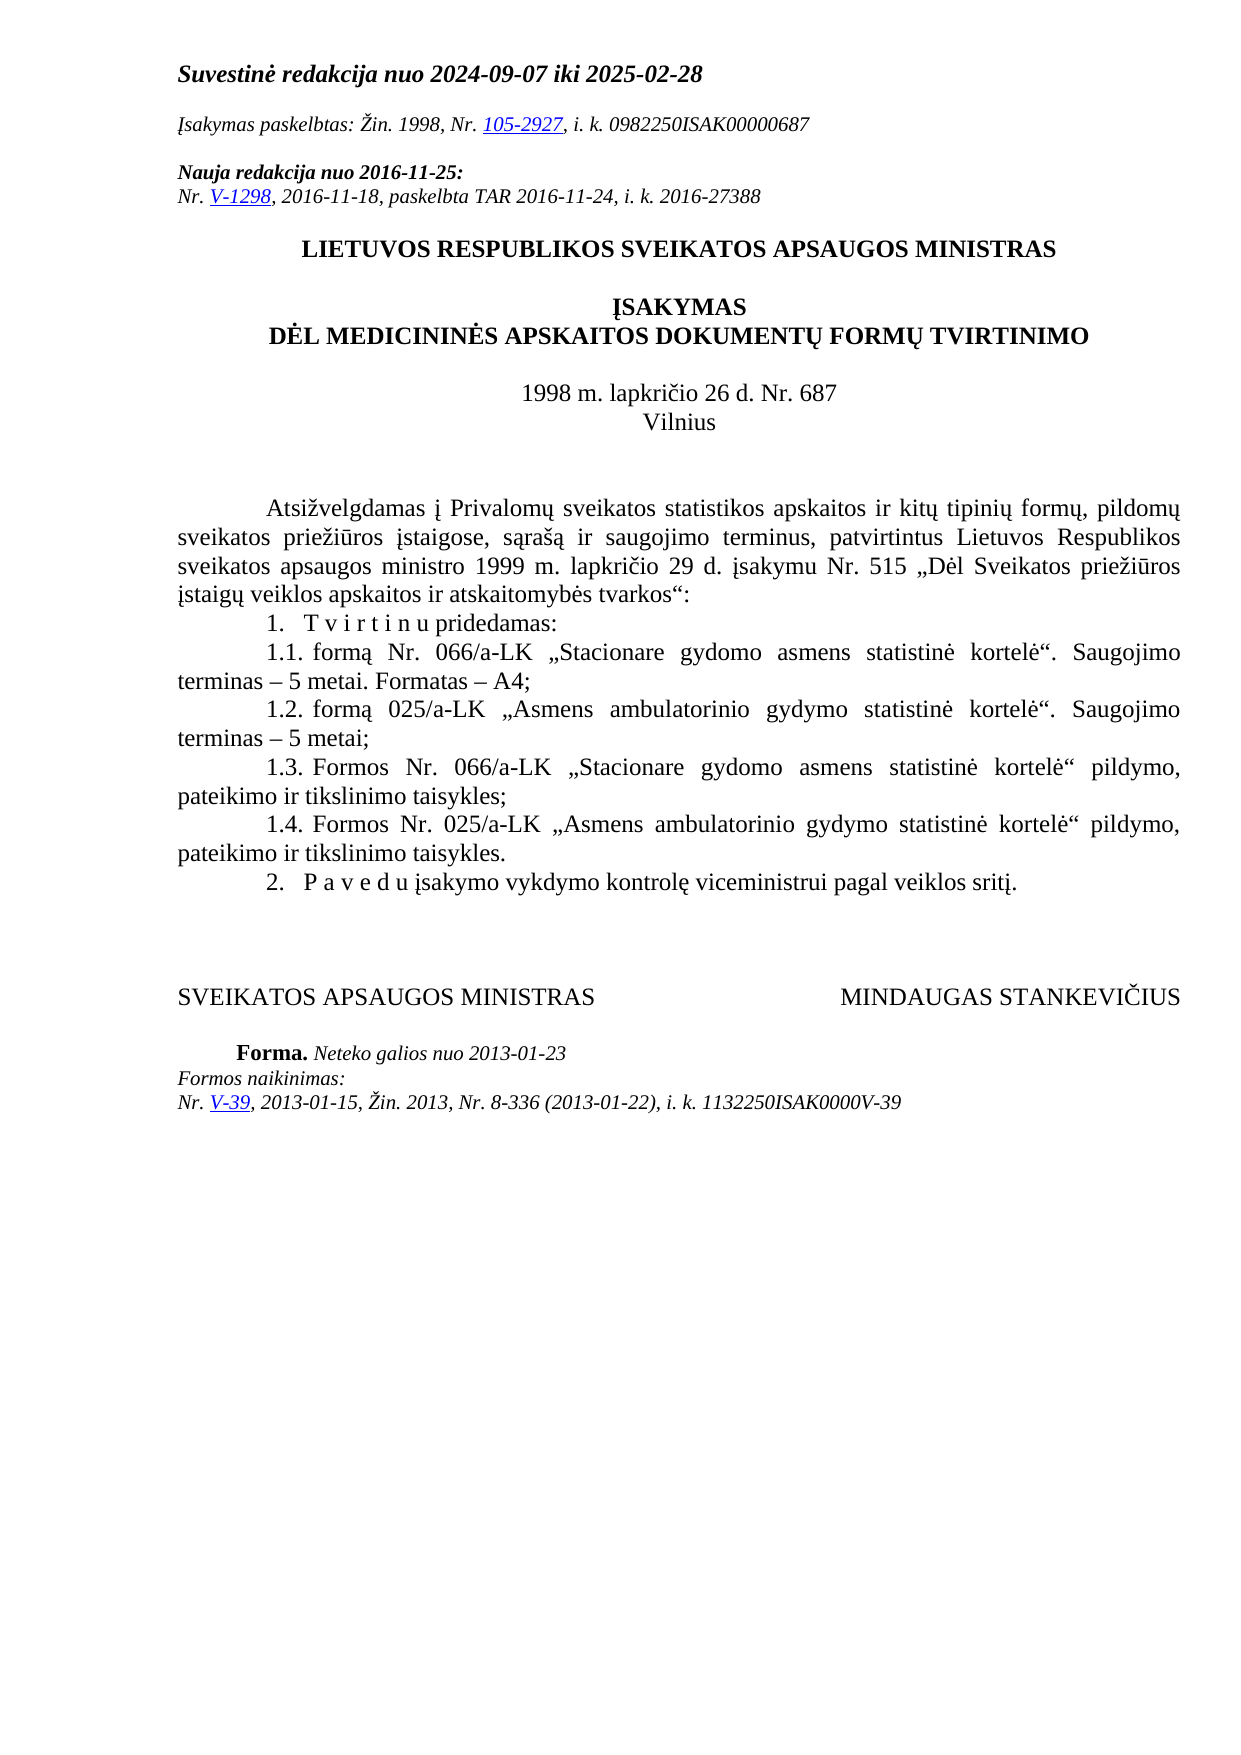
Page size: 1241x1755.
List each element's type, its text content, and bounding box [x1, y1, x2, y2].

text Atsižvelgdamas į Privalomų sveikatos statistikos apskaitos ir kitų tipinių formų, pildomų sveikatos priežiūros įstaigose, sąrašą ir saugojimo terminus, patvirtintus Lietuvos Respublikos sveikatos apsaugos ministro 1999 m. lapkričio 29 d. įsakymu Nr. 515 „Dėl Sveikatos priežiūros įstaigų veiklos apskaitos ir atskaitomybės tvarkos“: [177, 493, 1181, 608]
text DĖL MEDICININĖS APSKAITOS DOKUMENTŲ FORMŲ TVIRTINIMO [177, 321, 1181, 349]
text SVEIKATOS APSAUGOS MINISTRAS MINDAUGAS STANKEVIČIUS [177, 982, 1181, 1011]
text LIETUVOS RESPUBLIKOS SVEIKATOS APSAUGOS MINISTRAS [177, 234, 1181, 263]
text 1998 m. lapkričio 26 d. Nr. 687 [177, 378, 1181, 407]
text Suvestinė redakcija nuo 2024-09-07 iki 2025-02-28 [177, 59, 1181, 88]
text 1.2. formą 025/a-LK „Asmens ambulatorinio gydymo statistinė kortelė“. Saugojimo terminas – 5 metai; [177, 694, 1181, 752]
text Nauja redakcija nuo 2016-11-25: [177, 160, 1181, 184]
text 2. P a v e d u įsakymo vykdymo kontrolę viceministrui pagal veiklos sritį. [266, 867, 1181, 896]
text Įsakymas paskelbtas: Žin. 1998, Nr. 105-2927, i. k. 0982250ISAK00000687 [177, 112, 1181, 136]
text 1. T v i r t i n u pridedamas: [266, 608, 1181, 637]
text 1.3. Formos Nr. 066/a-LK „Stacionare gydomo asmens statistinė kortelė“ pildymo, pateikimo ir tikslinimo taisykles; [177, 752, 1181, 809]
text 1.1. formą Nr. 066/a-LK „Stacionare gydomo asmens statistinė kortelė“. Saugojimo terminas – 5 metai. Formatas – A4; [177, 637, 1181, 694]
text Formos naikinimas: [177, 1066, 1181, 1090]
text 1.4. Formos Nr. 025/a-LK „Asmens ambulatorinio gydymo statistinė kortelė“ pildymo, pateikimo ir tikslinimo taisykles. [177, 809, 1181, 867]
text Nr. V-1298, 2016-11-18, paskelbta TAR 2016-11-24, i. k. 2016-27388 [177, 184, 1181, 208]
text ĮSAKYMAS [177, 292, 1181, 321]
text Nr. V-39, 2013-01-15, Žin. 2013, Nr. 8-336 (2013-01-22), i. k. 1132250ISAK0000V-39 [177, 1090, 1181, 1114]
text Vilnius [177, 407, 1181, 436]
text Forma. Neteko galios nuo 2013-01-23 [177, 1039, 1181, 1066]
